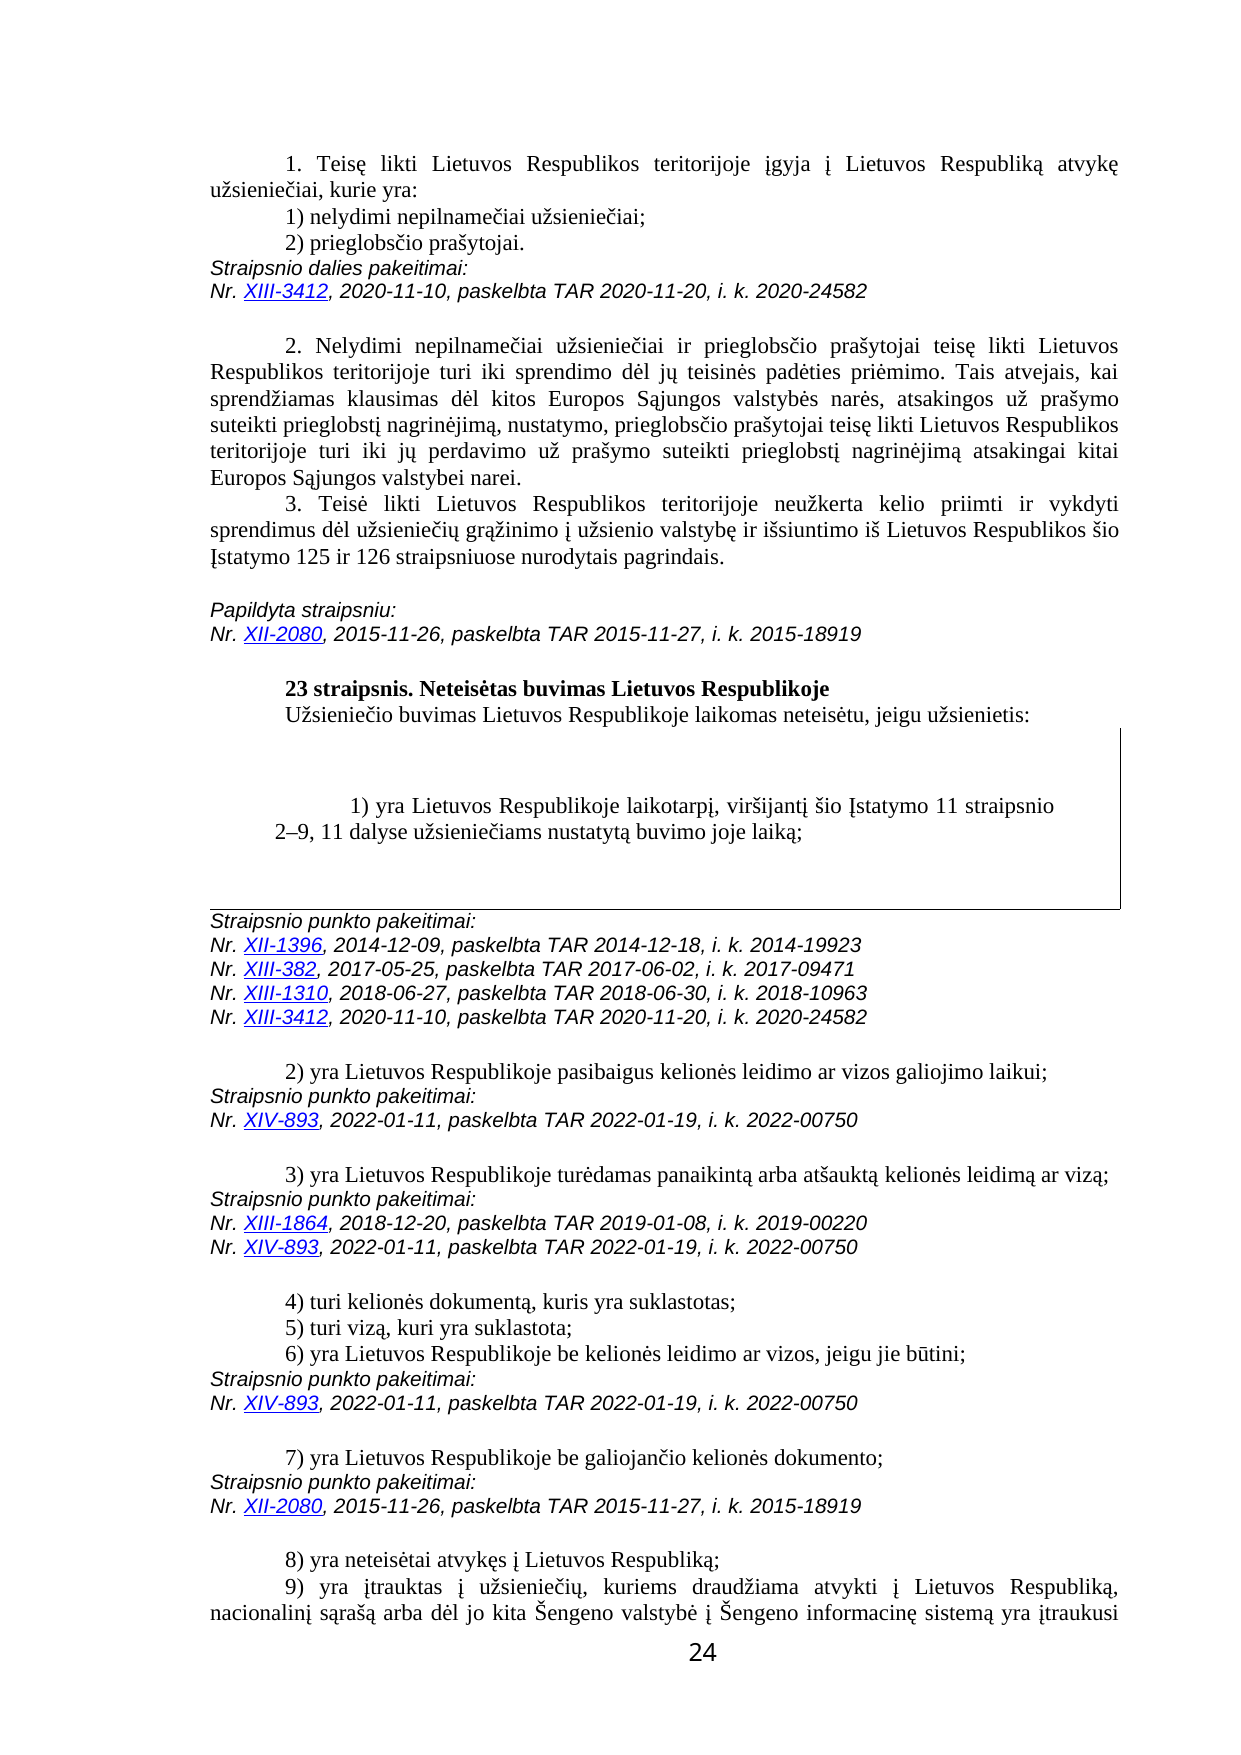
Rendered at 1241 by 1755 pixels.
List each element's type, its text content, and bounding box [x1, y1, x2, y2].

text Nr. XIII-3412, 2020-11-10, paskelbta TAR 2020-11-20, i. k. 2020-24582 [210, 1005, 1120, 1029]
text 3) yra Lietuvos Respublikoje turėdamas panaikintą arba atšauktą kelionės leidimą ar vizą; [210, 1161, 1120, 1187]
text 7) yra Lietuvos Respublikoje be galiojančio kelionės dokumento; [210, 1443, 1120, 1470]
text 5) turi vizą, kuri yra suklastota; [210, 1314, 1120, 1341]
text 8) yra neteisėtai atvykęs į Lietuvos Respubliką; [210, 1547, 1120, 1573]
text 6) yra Lietuvos Respublikoje be kelionės leidimo ar vizos, jeigu jie būtini; [210, 1341, 1120, 1367]
text 3. Teisė likti Lietuvos Respublikos teritorijoje neužkerta kelio priimti ir vykdyti sprendimus dėl užsieniečių grąžinimo į užsienio valstybę ir išsiuntimo iš Lietuvos Respublikos šio Įstatymo 125 ir 126 straipsniuose nurodytais pagrindais. [210, 490, 1120, 569]
text 1. Teisę likti Lietuvos Respublikos teritorijoje įgyja į Lietuvos Respubliką atvykę užsieniečiai, kurie yra: [210, 150, 1120, 203]
text Nr. XIII-382, 2017-05-25, paskelbta TAR 2017-06-02, i. k. 2017-09471 [210, 957, 1120, 981]
text Nr. XIV-893, 2022-01-11, paskelbta TAR 2022-01-19, i. k. 2022-00750 [210, 1108, 1120, 1132]
text Straipsnio punkto pakeitimai: [210, 1187, 1120, 1211]
text 1) nelydimi nepilnamečiai užsieniečiai; [210, 203, 1120, 229]
text 1) yra Lietuvos Respublikoje laikotarpį, viršijantį šio Įstatymo 11 straipsnio 2–9, 11 dalyse užsieniečiams nustatytą buvimo joje laiką; [210, 727, 1120, 909]
text Straipsnio punkto pakeitimai: [210, 1367, 1120, 1391]
text Nr. XIII-1864, 2018-12-20, paskelbta TAR 2019-01-08, i. k. 2019-00220 [210, 1211, 1120, 1235]
text 9) yra įtrauktas į užsieniečių, kuriems draudžiama atvykti į Lietuvos Respubliką, nacionalinį sąrašą arba dėl jo kita Šengeno valstybė į Šengeno informacinę sistemą yra įtraukusi [210, 1573, 1120, 1626]
text 4) turi kelionės dokumentą, kuris yra suklastotas; [210, 1288, 1120, 1314]
text Straipsnio punkto pakeitimai: [210, 1084, 1120, 1108]
text Straipsnio dalies pakeitimai: [210, 255, 1120, 279]
text Nr. XII-1396, 2014-12-09, paskelbta TAR 2014-12-18, i. k. 2014-19923 [210, 933, 1120, 957]
text Nr. XII-2080, 2015-11-26, paskelbta TAR 2015-11-27, i. k. 2015-18919 [210, 622, 1120, 646]
text Nr. XIV-893, 2022-01-11, paskelbta TAR 2022-01-19, i. k. 2022-00750 [210, 1235, 1120, 1259]
text Užsieniečio buvimas Lietuvos Respublikoje laikomas neteisėtu, jeigu užsienietis: [210, 701, 1120, 727]
text Nr. XIII-1310, 2018-06-27, paskelbta TAR 2018-06-30, i. k. 2018-10963 [210, 981, 1120, 1005]
text Straipsnio punkto pakeitimai: [210, 909, 1120, 933]
text 23 straipsnis. Neteisėtas buvimas Lietuvos Respublikoje [210, 675, 1120, 701]
text Straipsnio punkto pakeitimai: [210, 1470, 1120, 1494]
text Nr. XIV-893, 2022-01-11, paskelbta TAR 2022-01-19, i. k. 2022-00750 [210, 1391, 1120, 1415]
text 2. Nelydimi nepilnamečiai užsieniečiai ir prieglobsčio prašytojai teisę likti Lietuvos Respublikos teritorijoje turi iki sprendimo dėl jų teisinės padėties priėmimo. Tais atvejais, kai sprendžiamas klausimas dėl kitos Europos Sąjungos valstybės narės, atsakingos už prašymo suteikti prieglobstį nagrinėjimą, nustatymo, prieglobsčio prašytojai teisę likti Lietuvos Respublikos teritorijoje turi iki jų perdavimo už prašymo suteikti prieglobstį nagrinėjimą atsakingai kitai Europos Sąjungos valstybei narei. [210, 332, 1120, 490]
text 2) yra Lietuvos Respublikoje pasibaigus kelionės leidimo ar vizos galiojimo laikui; [210, 1058, 1120, 1084]
text Nr. XIII-3412, 2020-11-10, paskelbta TAR 2020-11-20, i. k. 2020-24582 [210, 279, 1120, 303]
text 2) prieglobsčio prašytojai. [210, 229, 1120, 255]
text Nr. XII-2080, 2015-11-26, paskelbta TAR 2015-11-27, i. k. 2015-18919 [210, 1494, 1120, 1518]
text Papildyta straipsniu: [210, 598, 1120, 622]
